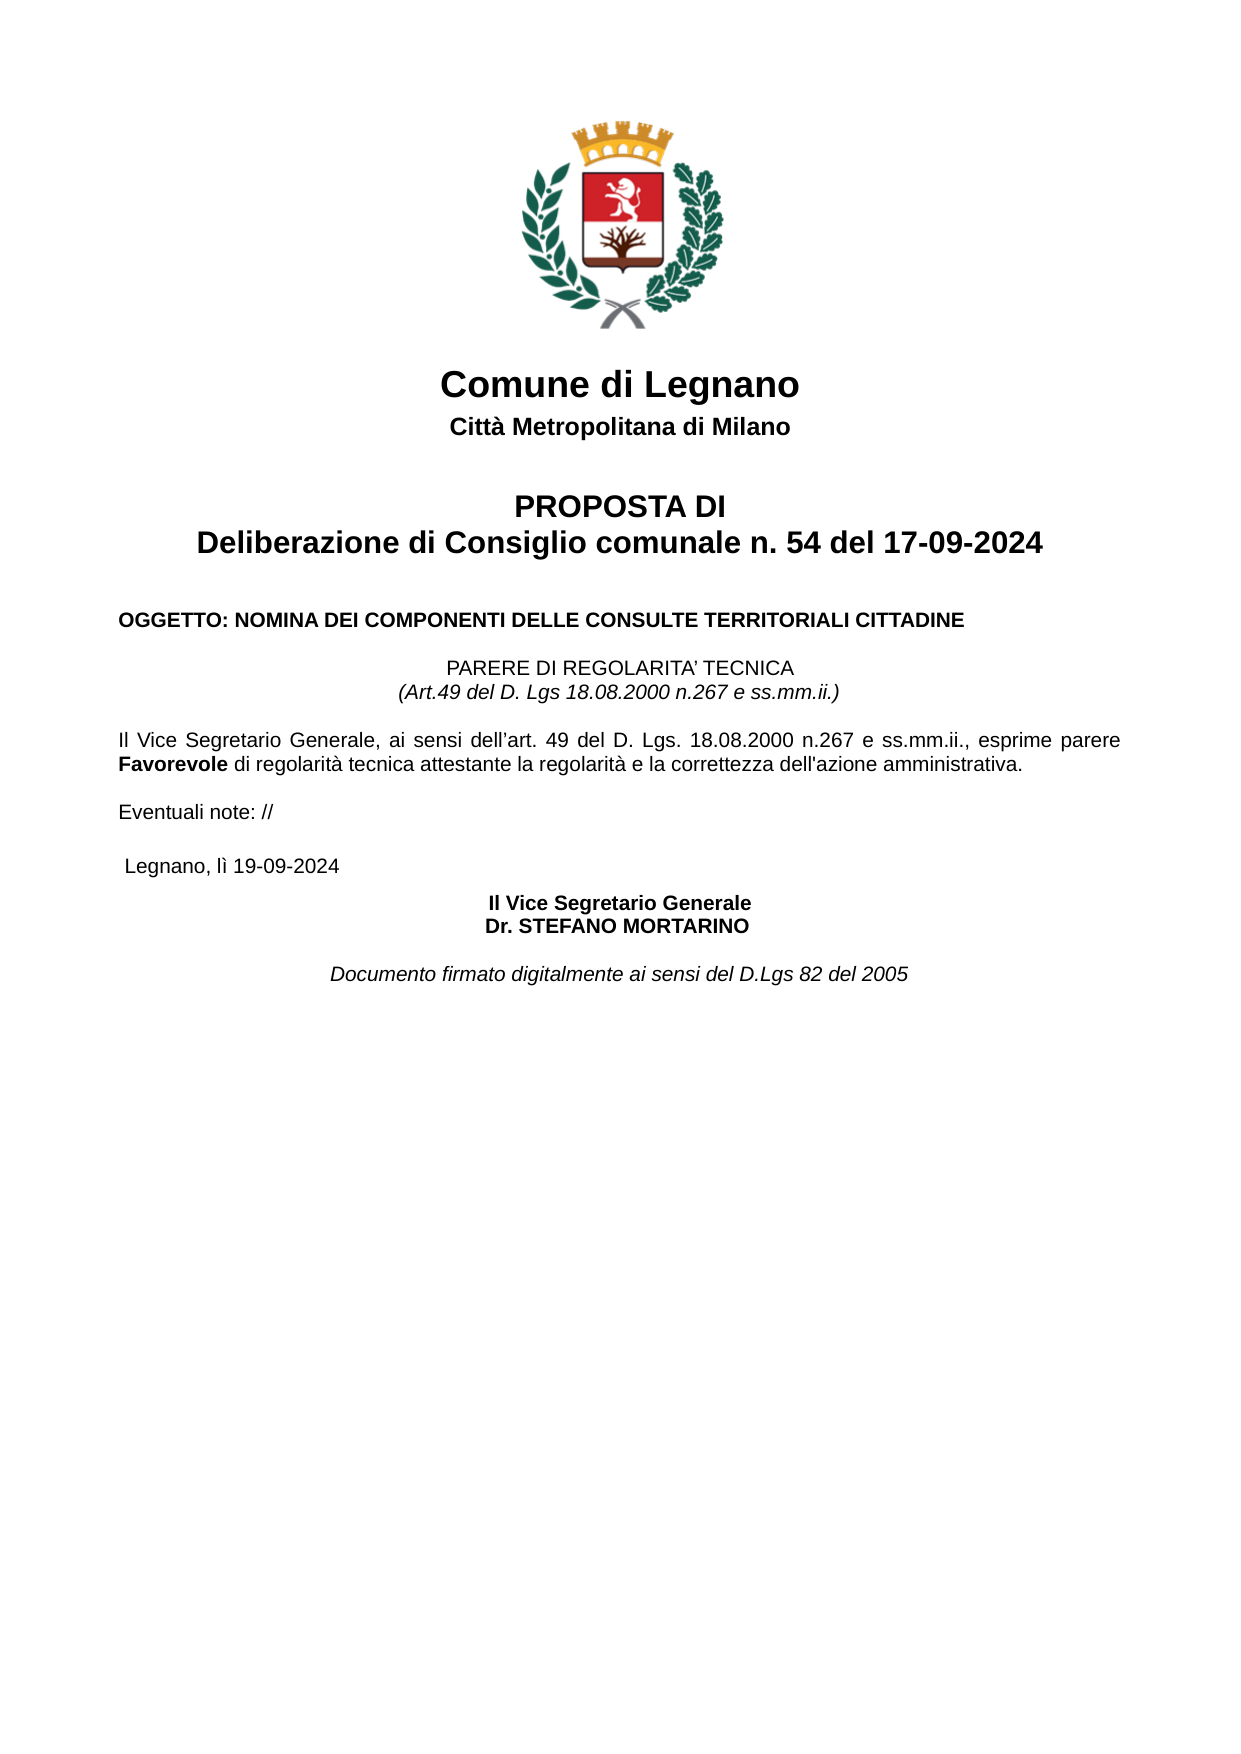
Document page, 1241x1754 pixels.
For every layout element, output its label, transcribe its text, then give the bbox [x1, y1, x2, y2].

text (Art.49 del D. Lgs 18.08.2000 n.267 e ss.mm.ii.) [118, 680, 1122, 704]
text PROPOSTA DI [118, 488, 1122, 524]
text Comune di Legnano [118, 362, 1122, 405]
text Eventuali note: // [118, 800, 1122, 824]
text OGGETTO: NOMINA DEI COMPONENTI DELLE CONSULTE TERRITORIALI CITTADINE [118, 608, 1122, 632]
table_cell Il Vice Segretario Generale Dr. STEFANO MORTARINO Documento firmato digitalmente ai sensi del D.Lgs 82 del 2005 [118, 884, 1122, 992]
text Città Metropolitana di Milano [118, 412, 1122, 440]
text PARERE DI REGOLARITA’ TECNICA [118, 656, 1122, 680]
text Il Vice Segretario Generale, ai sensi dell’art. 49 del D. Lgs. 18.08.2000 n.267 e ss.mm.ii., esprime parere Favorevole di regolarità tecnica attestante la regolarità e la correttezza dell'azione amministrativa. [118, 728, 1122, 776]
table_header Legnano, lì 19-09-2024 [118, 848, 1122, 884]
text Deliberazione di Consiglio comunale n. 54 del 17-09-2024 [118, 524, 1122, 560]
